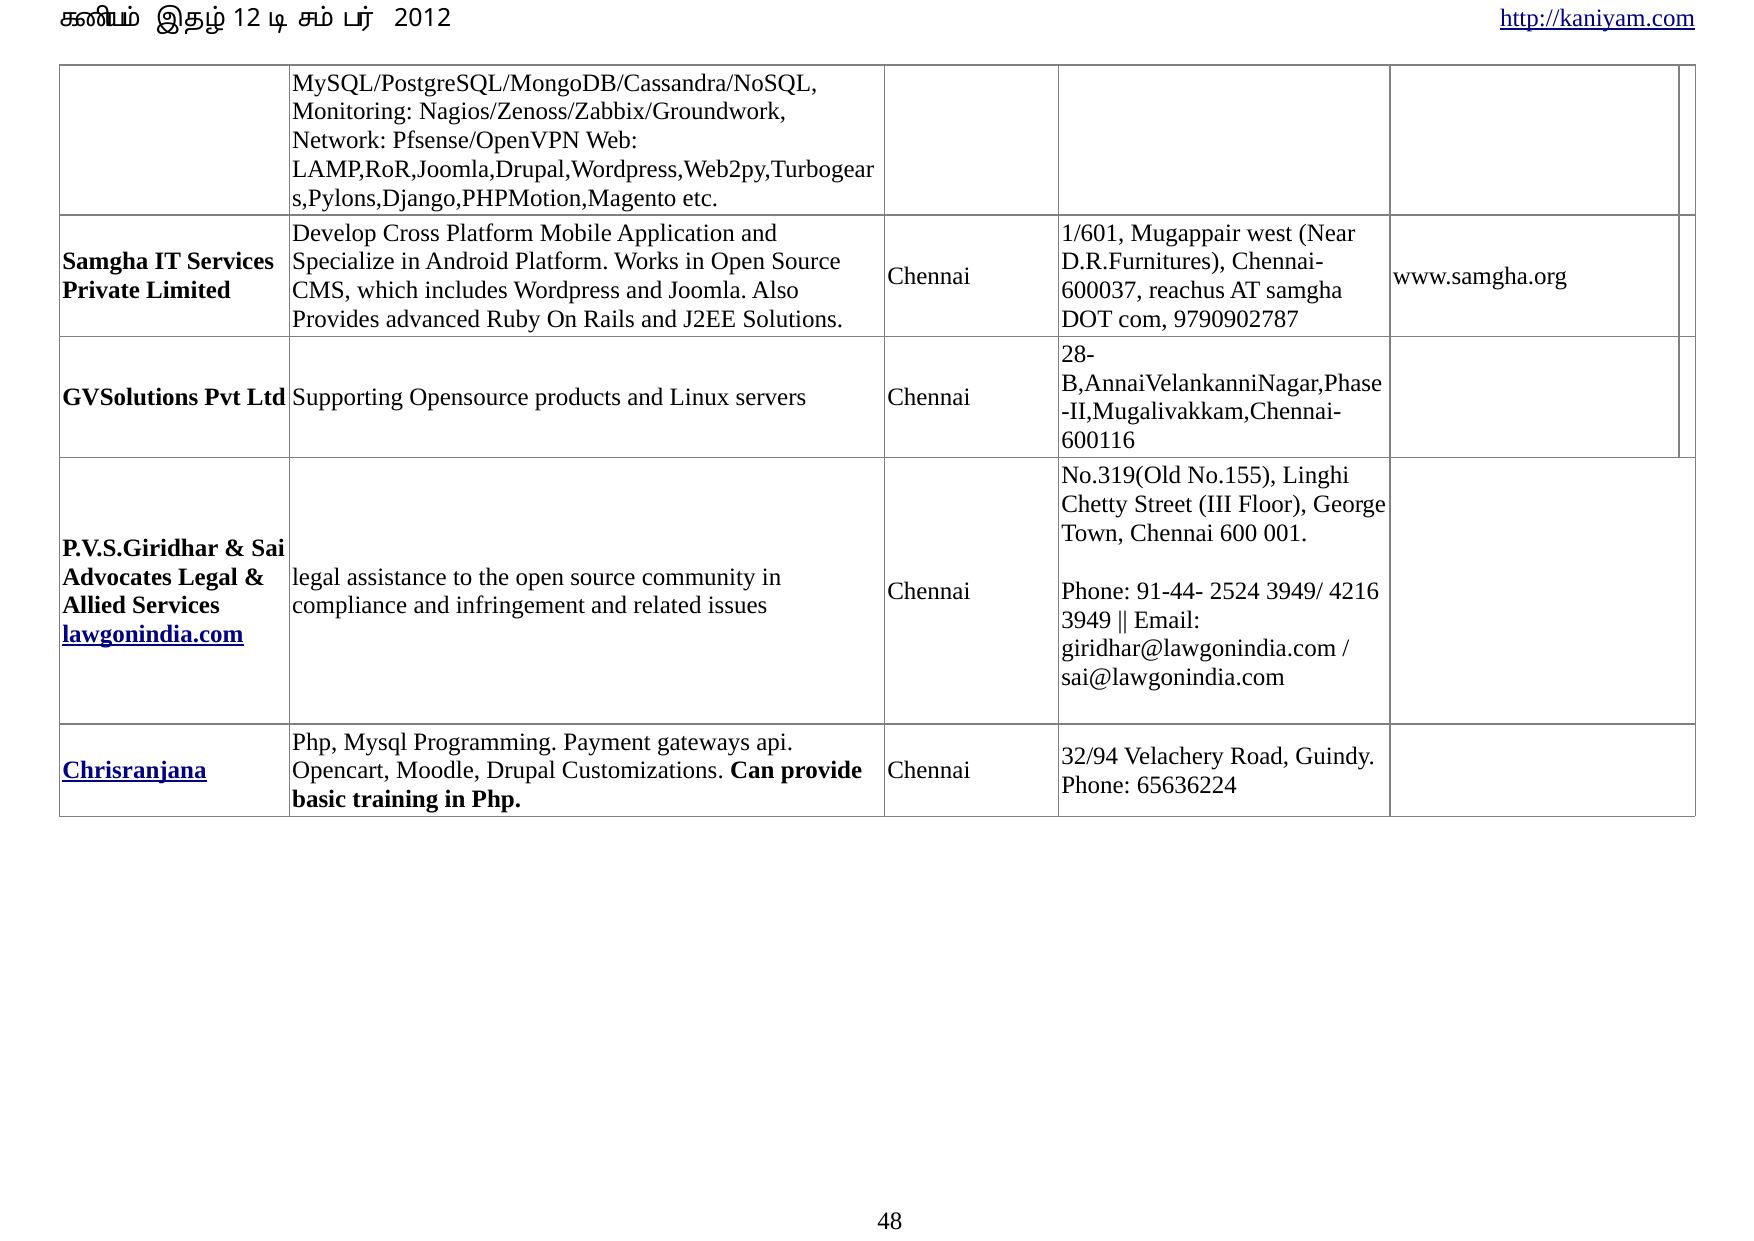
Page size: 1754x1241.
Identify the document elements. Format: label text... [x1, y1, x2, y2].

table_cell [1391, 66, 1678, 214]
table_cell 28-B,AnnaiVelankanniNagar,Phase-II,Mugalivakkam,Chennai-600116 [1059, 337, 1389, 457]
table_cell [1680, 66, 1695, 214]
table_cell [1391, 458, 1695, 723]
table_cell legal assistance to the open source community in compliance and infringement and related issues [290, 458, 884, 723]
table_cell [60, 66, 289, 214]
table_cell P.V.S.Giridhar & Sai Advocates Legal & Allied Services lawgonindia.com [60, 458, 289, 723]
table_cell Chennai [885, 337, 1058, 457]
table_cell Develop Cross Platform Mobile Application and Specialize in Android Platform. Works in Open Source CMS, which includes Wordpress and Joomla. Also Provides advanced Ruby On Rails and J2EE Solutions. [290, 216, 884, 336]
table_cell Samgha IT Services Private Limited [60, 216, 289, 336]
table_cell [1391, 337, 1678, 457]
table_cell [1680, 337, 1695, 457]
table_cell Supporting Opensource products and Linux servers [290, 337, 884, 457]
table_cell www.samgha.org [1391, 216, 1678, 336]
table_cell MySQL/PostgreSQL/MongoDB/Cassandra/NoSQL, Monitoring: Nagios/Zenoss/Zabbix/Groundwork, Network: Pfsense/OpenVPN Web: LAMP,RoR,Joomla,Drupal,Wordpress,Web2py,Turbogears,Pylons,Django,PHPMotion,Magento etc. [290, 66, 884, 214]
table_cell 1/601, Mugappair west (Near D.R.Furnitures), Chennai-600037, reachus AT samgha DOT com, 9790902787 [1059, 216, 1389, 336]
table_cell Chennai [885, 458, 1058, 723]
table_cell Php, Mysql Programming. Payment gateways api. Opencart, Moodle, Drupal Customizations. Can provide basic training in Php. [290, 725, 884, 816]
table_cell Chennai [885, 725, 1058, 816]
table_cell GVSolutions Pvt Ltd [60, 337, 289, 457]
table_cell [1391, 725, 1695, 816]
table_cell [1059, 66, 1389, 214]
table_cell Chennai [885, 216, 1058, 336]
table_cell No.319(Old No.155), Linghi Chetty Street (III Floor), George Town, Chennai 600 001. Phone: 91-44- 2524 3949/ 4216 3949 || Email: giridhar@lawgonindia.com / sai@lawgonindia.com [1059, 458, 1389, 723]
table_cell [885, 66, 1058, 214]
table_cell Chrisranjana [60, 725, 289, 816]
table_cell 32/94 Velachery Road, Guindy. Phone: 65636224 [1059, 725, 1389, 816]
table_cell [1680, 216, 1695, 336]
